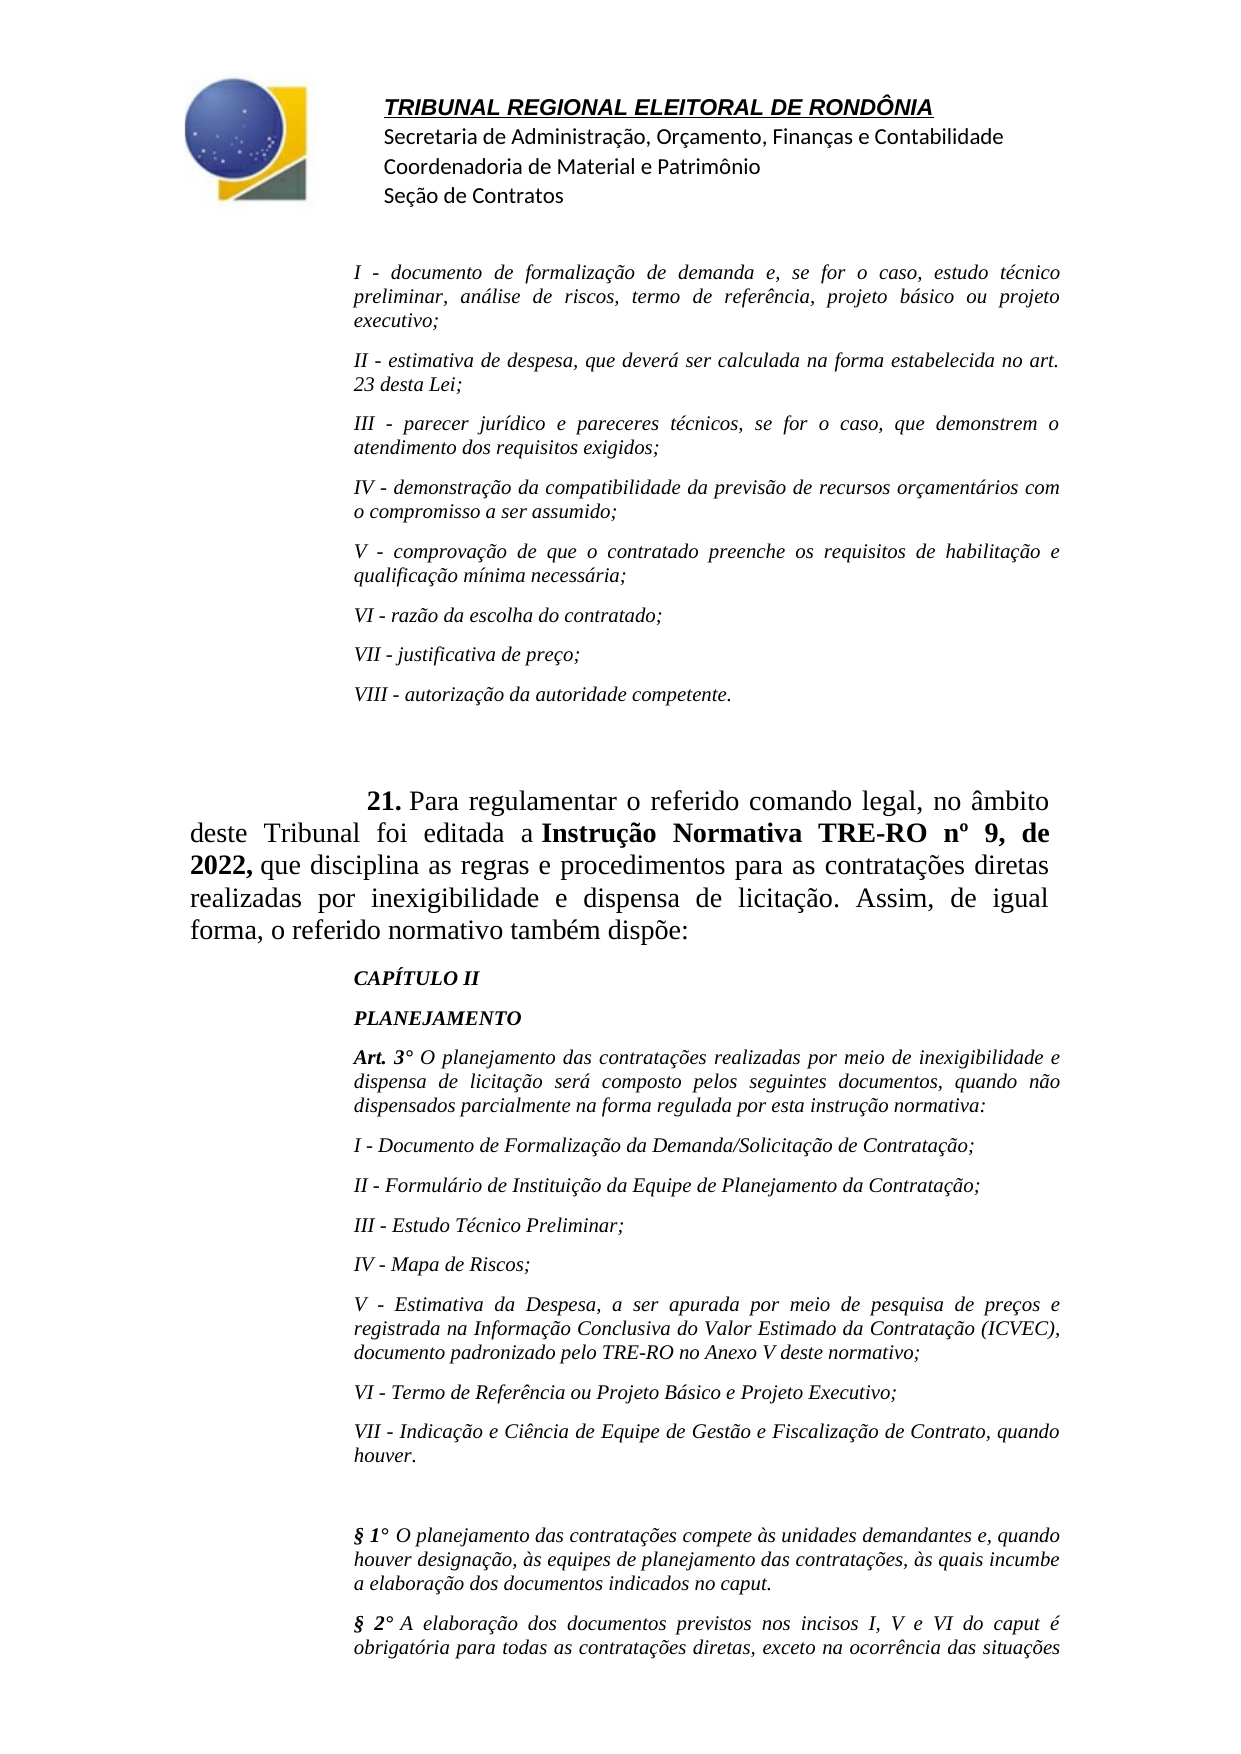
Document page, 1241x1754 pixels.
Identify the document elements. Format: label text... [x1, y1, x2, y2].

text V - comprovação de que o contratado preenche os requisitos de habilitação e qualificação mínima necessária; [354, 539, 1063, 587]
text IV - demonstração da compatibilidade da previsão de recursos orçamentários com o compromisso a ser assumido; [354, 475, 1063, 523]
text VII - justificativa de preço; [354, 642, 1063, 666]
text Art. 3° O planejamento das contratações realizadas por meio de inexigibilidade e dispensa de licitação será composto pelos seguintes documentos, quando não dispensados parcialmente na forma regulada por esta instrução normativa: [354, 1045, 1063, 1117]
text PLANEJAMENTO [354, 1006, 1063, 1030]
text CAPÍTULO II [354, 966, 1063, 990]
text V - Estimativa da Despesa, a ser apurada por meio de pesquisa de preços e registrada na Informação Conclusiva do Valor Estimado da Contratação (ICVEC), documento padronizado pelo TRE-RO no Anexo V deste normativo; [354, 1292, 1063, 1364]
text I - Documento de Formalização da Demanda/Solicitação de Contratação; [354, 1133, 1063, 1157]
text § 1° O planejamento das contratações compete às unidades demandantes e, quando houver designação, às equipes de planejamento das contratações, às quais incumbe a elaboração dos documentos indicados no caput. [354, 1523, 1063, 1595]
text VI - razão da escolha do contratado; [354, 602, 1063, 627]
text VII - Indicação e Ciência de Equipe de Gestão e Fiscalização de Contrato, quando houver. [354, 1419, 1063, 1467]
text III - Estudo Técnico Preliminar; [354, 1212, 1063, 1237]
text II - Formulário de Instituição da Equipe de Planejamento da Contratação; [354, 1173, 1063, 1197]
text III - parecer jurídico e pareceres técnicos, se for o caso, que demonstrem o atendimento dos requisitos exigidos; [354, 411, 1063, 459]
text VI - Termo de Referência ou Projeto Básico e Projeto Executivo; [354, 1380, 1063, 1404]
text II - estimativa de despesa, que deverá ser calculada na forma estabelecida no art. 23 desta Lei; [354, 347, 1063, 396]
text 21. Para regulamentar o referido comando legal, no âmbito deste Tribunal foi editada a Instrução Normativa TRE-RO nº 9, de 2022, que disciplina as regras e procedimentos para as contratações diretas realizadas por inexigibilidade e dispensa de licitação. Assim, de igual forma, o referido normativo também dispõe: [190, 784, 1051, 946]
text § 2° A elaboração dos documentos previstos nos incisos I, V e VI do caput é obrigatória para todas as contratações diretas, exceto na ocorrência das situações [354, 1611, 1063, 1659]
text IV - Mapa de Riscos; [354, 1252, 1063, 1276]
text I - documento de formalização de demanda e, se for o caso, estudo técnico preliminar, análise de riscos, termo de referência, projeto básico ou projeto executivo; [354, 260, 1063, 332]
text VIII - autorização da autoridade competente. [354, 682, 1063, 706]
